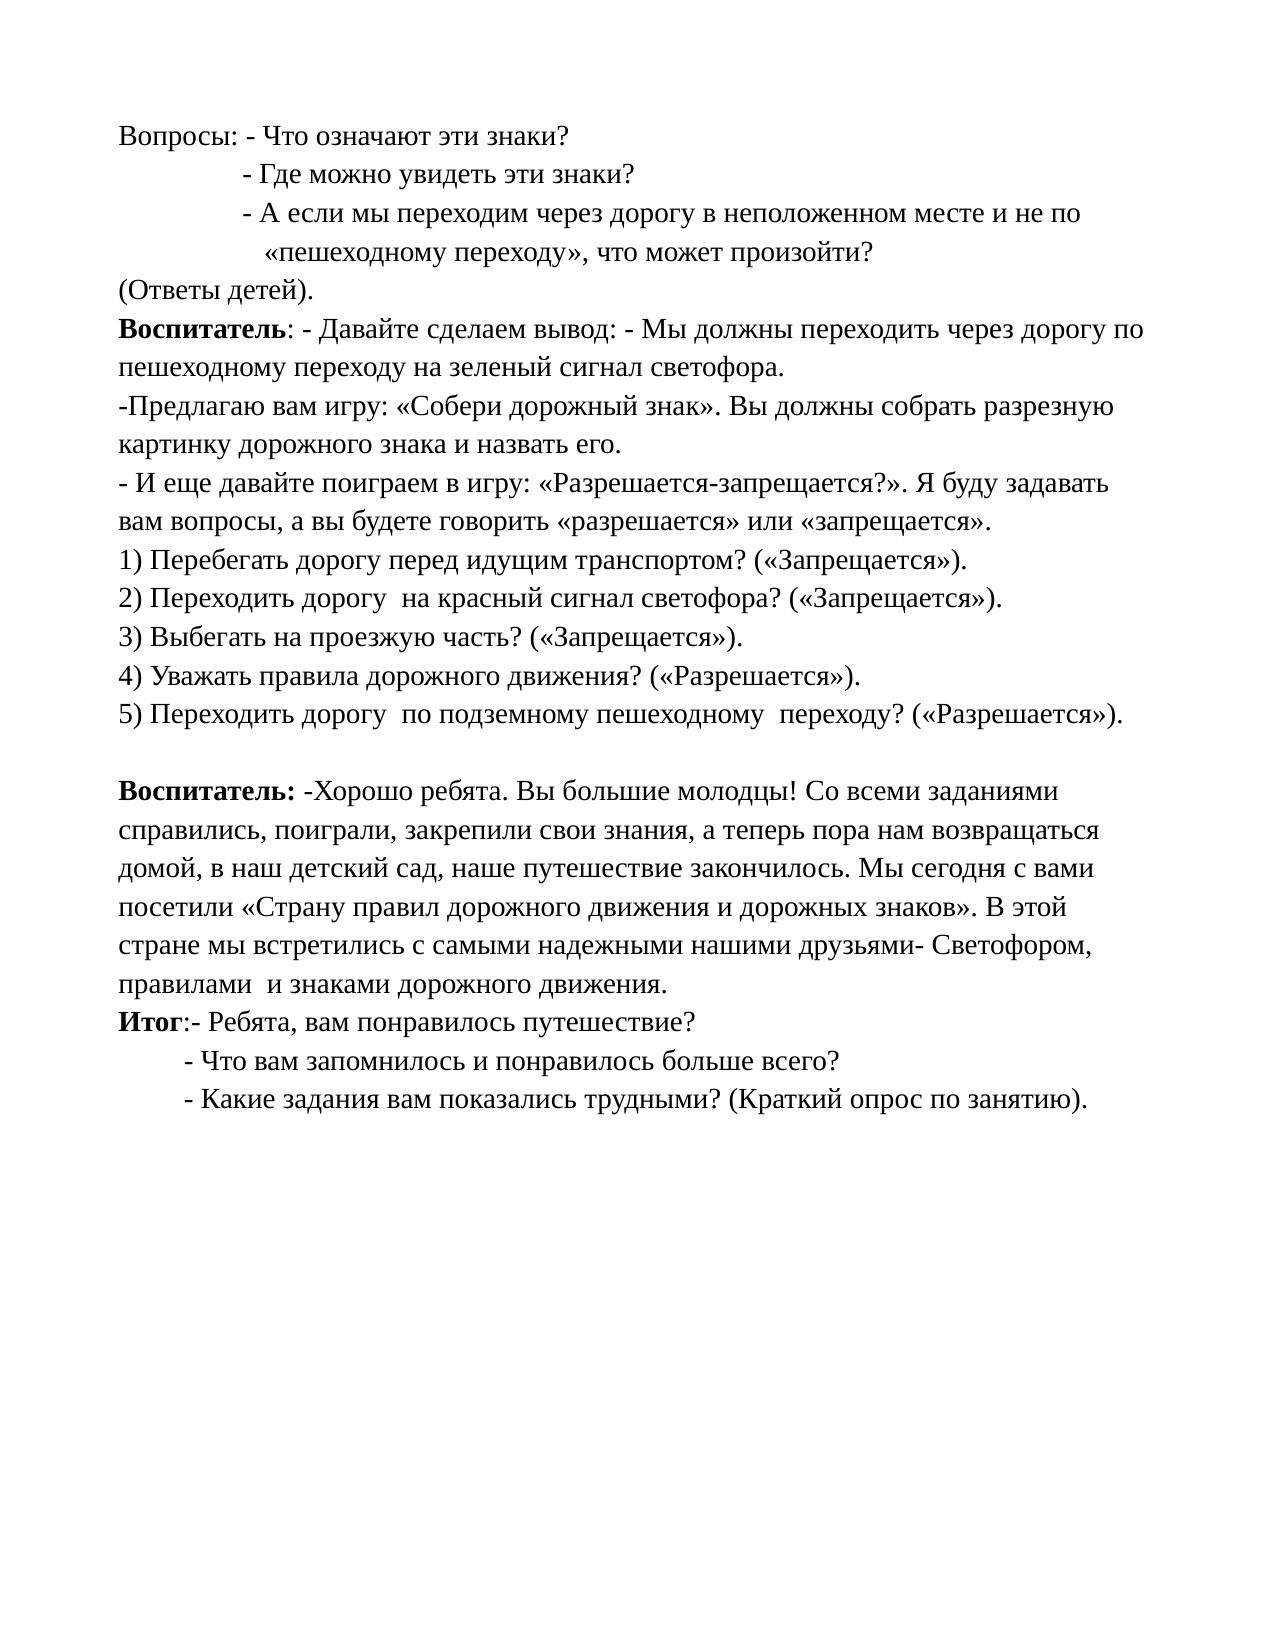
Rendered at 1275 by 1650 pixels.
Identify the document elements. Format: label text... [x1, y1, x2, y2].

text 2) Переходить дорогу на красный сигнал светофора? («Запрещается»). [118, 581, 1157, 614]
text 5) Переходить дорогу по подземному пешеходному переходу? («Разрешается»). [118, 696, 1157, 730]
text - А если мы переходим через дорогу в неположенном месте и не по [118, 195, 1157, 229]
text - Где можно увидеть эти знаки? [118, 157, 1157, 190]
text - Какие задания вам показались трудными? (Краткий опрос по занятию). [118, 1082, 1157, 1115]
text - И еще давайте поиграем в игру: «Разрешается-запрещается?». Я буду задавать вам вопросы, а вы будете говорить «разрешается» или «запрещается». [118, 465, 1157, 537]
text 4) Уважать правила дорожного движения? («Разрешается»). [118, 658, 1157, 691]
text Воспитатель: -Хорошо ребята. Вы большие молодцы! Со всеми заданиями справились, поиграли, закрепили свои знания, а теперь пора нам возвращаться домой, в наш детский сад, наше путешествие закончилось. Мы сегодня с вами посетили «Страну правил дорожного движения и дорожных знаков». В этой стране мы встретились с самыми надежными нашими друзьями- Светофором, правилами и знаками дорожного движения. [118, 773, 1157, 999]
text (Ответы детей). [118, 272, 1157, 306]
text - Что вам запомнилось и понравилось больше всего? [118, 1043, 1157, 1077]
text 1) Перебегать дорогу перед идущим транспортом? («Запрещается»). [118, 542, 1157, 576]
text -Предлагаю вам игру: «Собери дорожный знак». Вы должны собрать разрезную картинку дорожного знака и назвать его. [118, 388, 1157, 460]
text Вопросы: - Что означают эти знаки? [118, 118, 1157, 152]
text Итог:- Ребята, вам понравилось путешествие? [118, 1004, 1157, 1038]
text пешеходному переходу на зеленый сигнал светофора. [118, 349, 1157, 383]
text «пешеходному переходу», что может произойти? [118, 234, 1157, 267]
text Воспитатель: - Давайте сделаем вывод: - Мы должны переходить через дорогу по [118, 311, 1157, 344]
text 3) Выбегать на проезжую часть? («Запрещается»). [118, 619, 1157, 653]
